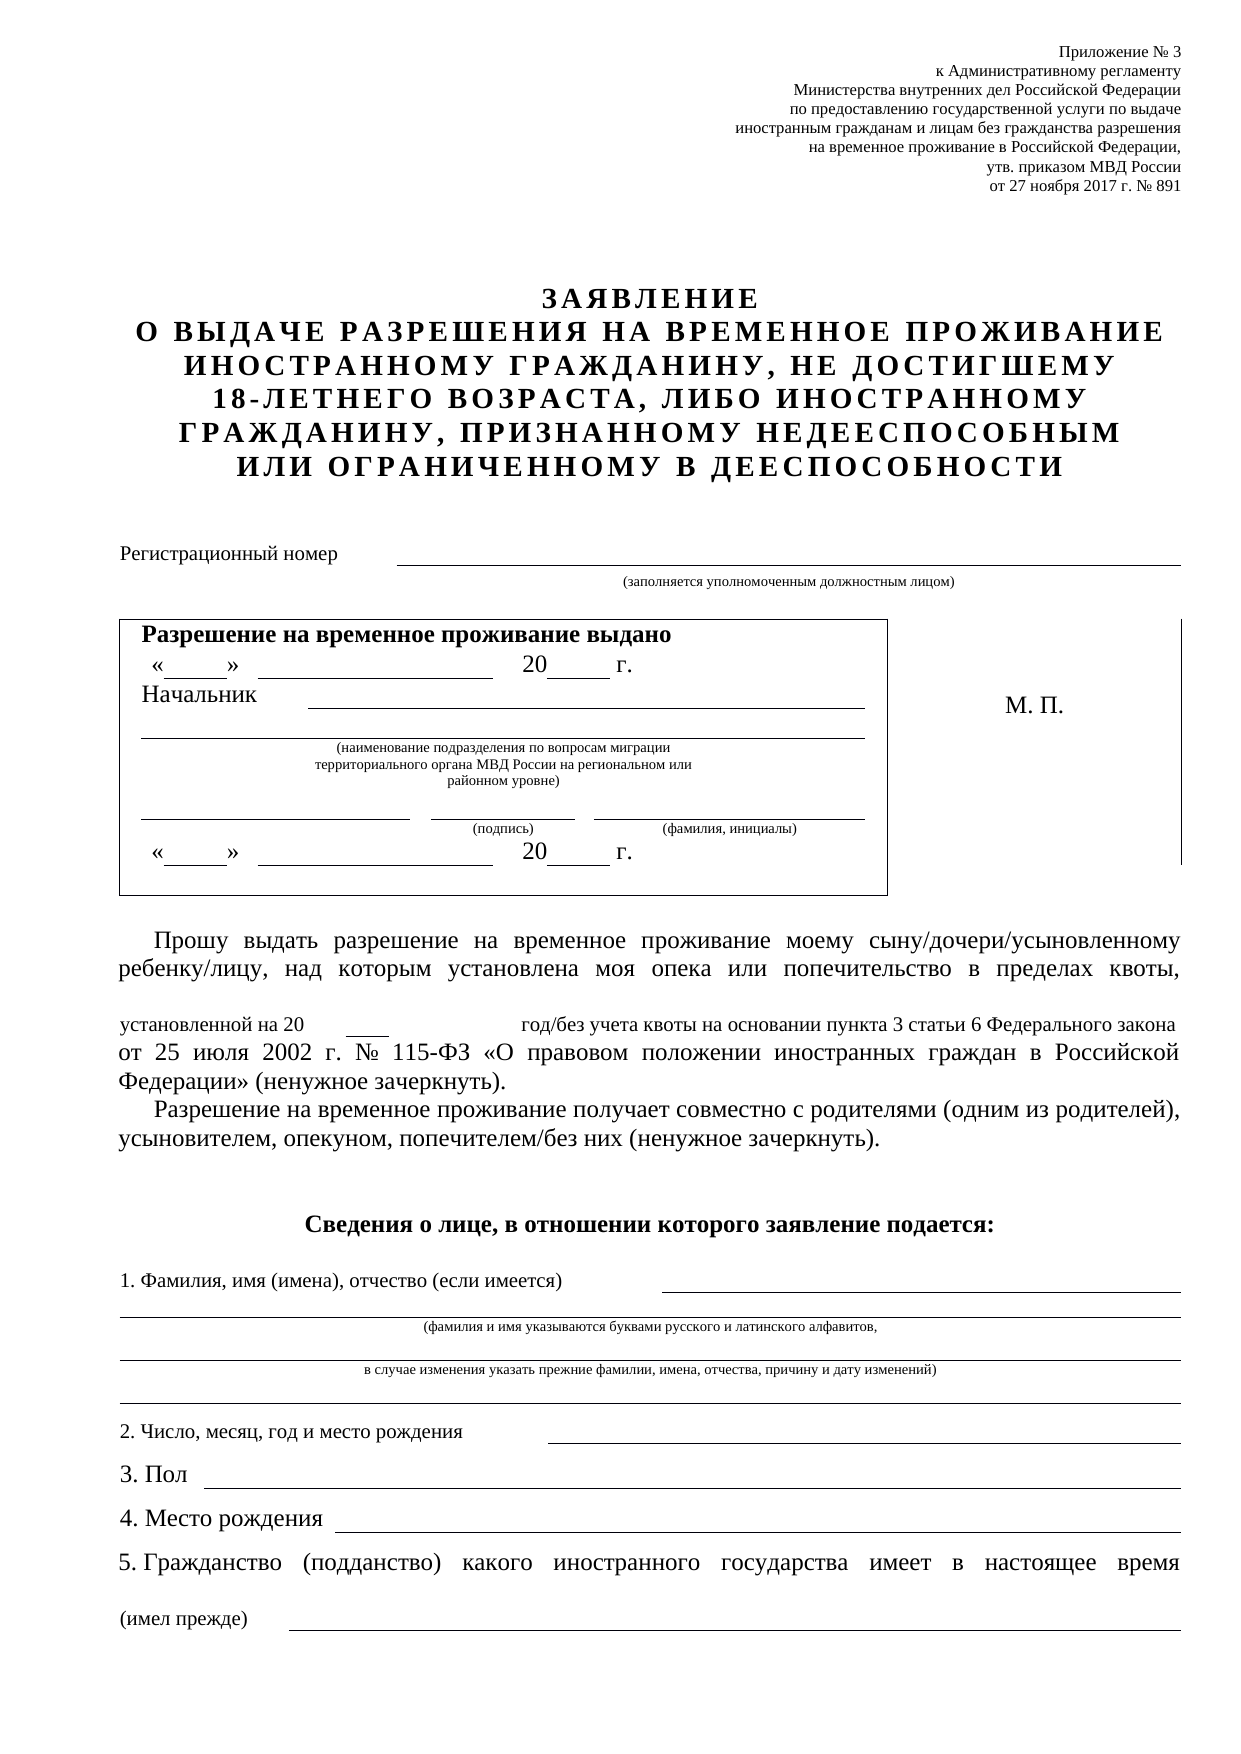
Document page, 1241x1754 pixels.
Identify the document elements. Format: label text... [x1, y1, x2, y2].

table_header Разрешение на временное проживание выдано [141, 620, 865, 648]
table_cell [141, 865, 865, 895]
table_header [204, 1459, 1181, 1487]
table_cell [258, 648, 493, 678]
table_cell « [141, 648, 163, 678]
table_cell [120, 1292, 1181, 1317]
table_header [548, 1418, 1181, 1443]
table_cell [120, 648, 141, 678]
table_header [289, 1605, 1181, 1629]
text на временное проживание в Российской Федерации, [118, 137, 1181, 156]
table_cell (фамилия и имя указываются буквами русского и латинского алфавитов, [120, 1318, 1181, 1335]
text Разрешение на временное проживание получает совместно с родителями (одним из родителей), усыновителем, опекуном, попечителем/без них (ненужное зачеркнуть). [118, 1094, 1181, 1152]
text утв. приказом МВД России [118, 156, 1181, 176]
table_cell [888, 789, 1181, 819]
table_cell [308, 678, 865, 708]
table_cell [164, 836, 227, 865]
table_cell « [141, 836, 163, 865]
table_cell г. [610, 836, 865, 865]
table_cell [865, 738, 887, 789]
table_header [865, 620, 887, 648]
text по предоставлению государственной услуги по выдаче [118, 99, 1181, 118]
table_cell в случае изменения указать прежние фамилии, имена, отчества, причину и дату изменений) [120, 1361, 1181, 1378]
table_cell [120, 1378, 1181, 1403]
table_header [662, 1267, 1181, 1292]
table_cell (подпись) [431, 820, 575, 836]
text О ВЫДАЧЕ РАЗРЕШЕНИЯ НА ВРЕМЕННОЕ ПРОЖИВАНИЕ [118, 314, 1181, 348]
text ГРАЖДАНИНУ, ПРИЗНАННОМУ НЕДЕЕСПОСОБНЫМ [118, 415, 1181, 449]
text от 27 ноября 2017 г. № 891 [118, 176, 1181, 195]
table_header [397, 540, 1181, 565]
table_cell [431, 789, 575, 819]
table_header Регистрационный номер [120, 540, 397, 565]
text 5. Гражданство (подданство) какого иностранного государства имеет в настоящее время [118, 1547, 1181, 1604]
table_cell [120, 865, 141, 895]
table_cell [120, 819, 141, 836]
table_header 3. Пол [120, 1459, 204, 1487]
table_cell [410, 819, 431, 836]
text ИНОСТРАННОМУ ГРАЖДАНИНУ, НЕ ДОСТИГШЕМУ [118, 348, 1181, 382]
table_cell [410, 789, 431, 819]
table_cell [865, 865, 887, 895]
table_cell [120, 678, 141, 708]
text иностранным гражданам и лицам без гражданства разрешения [118, 118, 1181, 137]
table_header [346, 1011, 389, 1036]
table_cell [594, 789, 865, 819]
table_cell [258, 836, 493, 865]
table_cell [120, 836, 141, 865]
text Прошу выдать разрешение на временное проживание моему сыну/дочери/усыновленному ребенку/лицу, над которым установлена моя опека или попечительство в пределах квоты, [118, 925, 1181, 1011]
table_cell [120, 708, 141, 738]
table_cell [120, 738, 141, 789]
table_cell [888, 836, 1181, 865]
table_header [335, 1503, 1181, 1532]
table_cell [865, 678, 887, 708]
table_cell » [227, 836, 257, 865]
table_header 4. Место рождения [120, 1503, 335, 1532]
table_cell [547, 836, 610, 865]
table_cell [141, 789, 410, 819]
text к Административному регламенту [118, 61, 1181, 80]
table_cell » [227, 648, 257, 678]
table_header 2. Число, месяц, год и место рождения [120, 1418, 548, 1443]
table_cell 20 [493, 836, 547, 865]
table_cell [575, 819, 594, 836]
table_cell [141, 708, 865, 738]
table_cell [120, 565, 397, 590]
table_cell [141, 820, 410, 836]
text ИЛИ ОГРАНИЧЕННОМУ В ДЕЕСПОСОБНОСТИ [118, 449, 1181, 482]
table_cell [865, 836, 887, 865]
table_cell [865, 789, 887, 819]
table_cell 20 [493, 648, 547, 678]
table_header год/без учета квоты на основании пункта 3 статьи 6 Федерального закона [389, 1011, 1181, 1036]
table_cell [547, 648, 610, 678]
table_cell (фамилия, инициалы) [594, 820, 865, 836]
table_cell [888, 865, 1182, 895]
text 18-ЛЕТНЕГО ВОЗРАСТА, ЛИБО ИНОСТРАННОМУ [118, 382, 1181, 415]
table_cell [888, 819, 1181, 836]
table_cell [865, 648, 887, 678]
text от 25 июля 2002 г. № 115-ФЗ «О правовом положении иностранных граждан в Российской Федерации» (ненужное зачеркнуть). [118, 1037, 1181, 1094]
table_cell (заполняется уполномоченным должностным лицом) [397, 566, 1181, 590]
table_cell Начальник [141, 678, 308, 708]
table_header 1. Фамилия, имя (имена), отчество (если имеется) [120, 1267, 662, 1292]
text Министерства внутренних дел Российской Федерации [118, 80, 1181, 99]
table_cell [865, 708, 887, 738]
table_header (имел прежде) [120, 1605, 289, 1629]
table_cell [865, 819, 887, 836]
text Сведения о лице, в отношении которого заявление подается: [118, 1209, 1181, 1238]
table_cell г. [610, 648, 865, 678]
text ЗАЯВЛЕНИЕ [118, 281, 1181, 314]
table_cell [120, 1335, 1181, 1360]
table_header М. П. [888, 619, 1181, 789]
table_header [120, 620, 141, 648]
table_cell (наименование подразделения по вопросам миграции территориального органа МВД России на региональном или районном уровне) [141, 739, 865, 789]
text Приложение № 3 [118, 41, 1181, 61]
table_cell [575, 789, 594, 819]
table_cell [120, 789, 141, 819]
table_cell [164, 648, 227, 678]
table_header установленной на 20 [120, 1011, 346, 1036]
